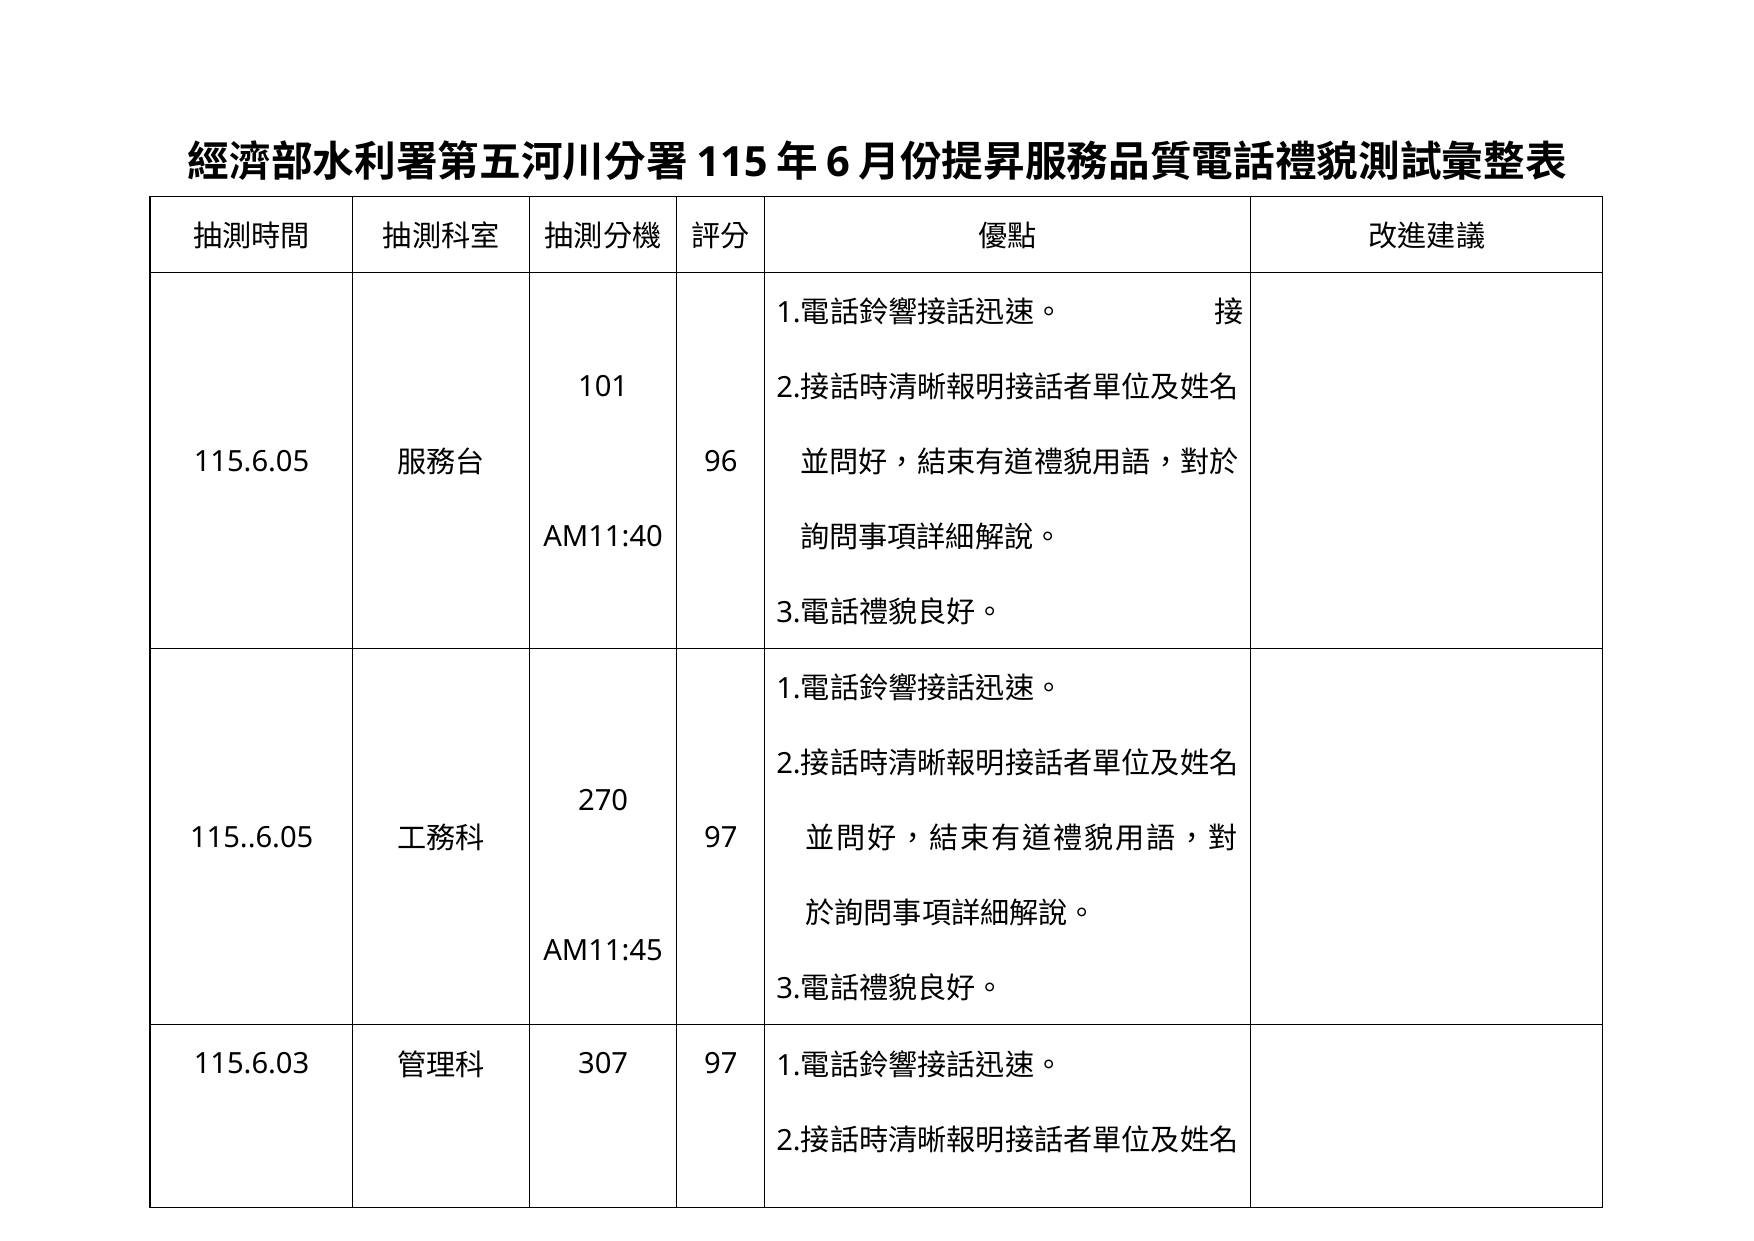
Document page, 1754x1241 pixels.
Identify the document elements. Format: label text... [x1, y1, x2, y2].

table_header 改進建議 [1251, 197, 1602, 272]
table_cell 270 AM11:45 [530, 649, 676, 1024]
table_cell 97 [677, 1025, 764, 1207]
table_cell [1251, 1025, 1602, 1207]
table_cell 115.6.03 [151, 1025, 352, 1207]
table_header 評分 [677, 197, 764, 272]
table_cell 115..6.05 [151, 649, 352, 1024]
table_cell 1.電話鈴響接話迅速。 2.接話時清晰報明接話者單位及姓名 [765, 1025, 1250, 1207]
table_cell 接 [1251, 273, 1602, 648]
table_cell 97 [677, 649, 764, 1024]
table_cell 服務台 [353, 273, 529, 648]
text 經濟部水利署第五河川分署115年6月份提昇服務品質電話禮貌測試彙整表 [150, 121, 1604, 196]
table_cell 96 [677, 273, 764, 648]
table_cell 101 AM11:40 [530, 273, 676, 648]
table_cell [1251, 649, 1602, 1024]
table_header 抽測科室 [353, 197, 529, 272]
table_cell 管理科 [353, 1025, 529, 1207]
table_cell 工務科 [353, 649, 529, 1024]
table_header 抽測分機 [530, 197, 676, 272]
table_header 抽測時間 [151, 197, 352, 272]
table_cell 115.6.05 [151, 273, 352, 648]
table_cell 1.電話鈴響接話迅速。 2.接話時清晰報明接話者單位及姓名並問好，結束有道禮貌用語，對於詢問事項詳細解說。 3.電話禮貌良好。 [765, 649, 1250, 1024]
table_cell 1.電話鈴響接話迅速。 2.接話時清晰報明接話者單位及姓名並問好，結束有道禮貌用語，對於詢問事項詳細解說。 3.電話禮貌良好。 [765, 273, 1250, 648]
table_header 優點 [765, 197, 1250, 272]
table_cell 307 [530, 1025, 676, 1207]
